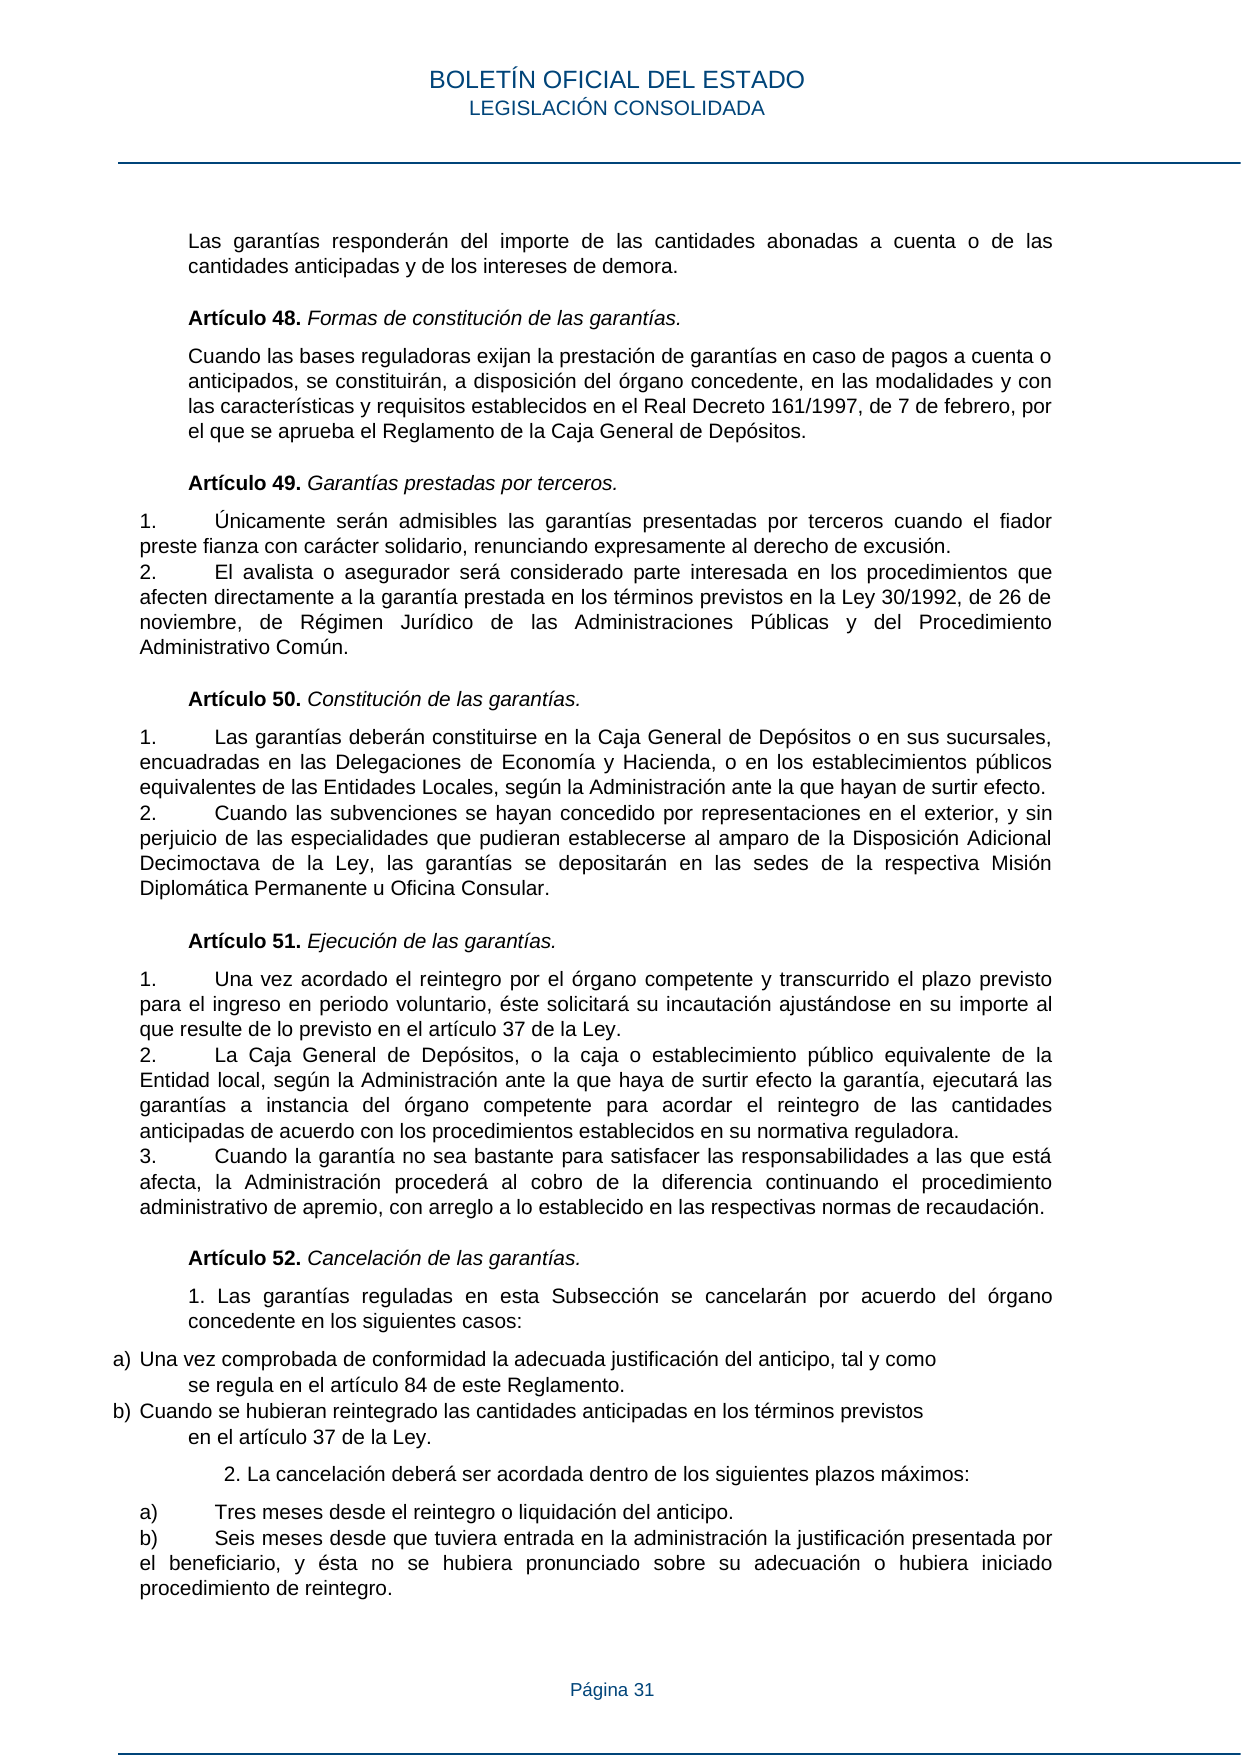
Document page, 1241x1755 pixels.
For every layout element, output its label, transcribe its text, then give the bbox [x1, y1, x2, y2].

list Las garantías deberán constituirse en la Caja General de Depósitos o en sus sucursales, encuadradas en las Delegaciones de Economía y Hacienda, o en los establecimientos públicos equivalentes de las Entidades Locales, según la Administración ante la que hayan de surtir efecto. [139, 725, 1053, 799]
list Seis meses desde que tuviera entrada en la administración la justificación presentada por el beneficiario, y ésta no se hubiera pronunciado sobre su adecuación o hubiera iniciado procedimiento de reintegro. [139, 1526, 1053, 1600]
list La Caja General de Depósitos, o la caja o establecimiento público equivalente de la Entidad local, según la Administración ante la que haya de surtir efecto la garantía, ejecutará las garantías a instancia del órgano competente para acordar el reintegro de las cantidades anticipadas de acuerdo con los procedimientos establecidos en su normativa reguladora. [139, 1043, 1053, 1142]
list Cuando la garantía no sea bastante para satisfacer las responsabilidades a las que está afecta, la Administración procederá al cobro de la diferencia continuando el procedimiento administrativo de apremio, con arreglo a lo establecido en las respectivas normas de recaudación. [139, 1144, 1053, 1218]
text se regula en el artículo 84 de este Reglamento. [188, 1373, 1053, 1397]
list Tres meses desde el reintegro o liquidación del anticipo. [139, 1499, 1053, 1523]
text Cuando las bases reguladoras exijan la prestación de garantías en caso de pagos a cuenta o anticipados, se constituirán, a disposición del órgano concedente, en las modalidades y con las características y requisitos establecidos en el Real Decreto 161/1997, de 7 de febrero, por el que se aprueba el Reglamento de la Caja General de Depósitos. [188, 344, 1053, 443]
text 1. Las garantías reguladas en esta Subsección se cancelarán por acuerdo del órgano concedente en los siguientes casos: [188, 1284, 1053, 1333]
list Cuando las subvenciones se hayan concedido por representaciones en el exterior, y sin perjuicio de las especialidades que pudieran establecerse al amparo de la Disposición Adicional Decimoctava de la Ley, las garantías se depositarán en las sedes de la respectiva Misión Diplomática Permanente u Oficina Consular. [139, 801, 1053, 900]
list Una vez comprobada de conformidad la adecuada justificación del anticipo, tal y como [113, 1347, 1053, 1371]
text Artículo 49. Garantías prestadas por terceros. [188, 471, 1053, 495]
text Las garantías responderán del importe de las cantidades abonadas a cuenta o de las cantidades anticipadas y de los intereses de demora. [188, 229, 1053, 278]
list Una vez acordado el reintegro por el órgano competente y transcurrido el plazo previsto para el ingreso en periodo voluntario, éste solicitará su incautación ajustándose en su importe al que resulte de lo previsto en el artículo 37 de la Ley. [139, 967, 1053, 1041]
text Artículo 51. Ejecución de las garantías. [188, 929, 1053, 953]
text 2. La cancelación deberá ser acordada dentro de los siguientes plazos máximos: [224, 1462, 1053, 1486]
list El avalista o asegurador será considerado parte interesada en los procedimientos que afecten directamente a la garantía prestada en los términos previstos en la Ley 30/1992, de 26 de noviembre, de Régimen Jurídico de las Administraciones Públicas y del Procedimiento Administrativo Común. [139, 560, 1053, 659]
text Artículo 50. Constitución de las garantías. [188, 687, 1053, 711]
list Únicamente serán admisibles las garantías presentadas por terceros cuando el fiador preste fianza con carácter solidario, renunciando expresamente al derecho de excusión. [139, 509, 1053, 558]
text Artículo 52. Cancelación de las garantías. [188, 1246, 1053, 1270]
list Cuando se hubieran reintegrado las cantidades anticipadas en los términos previstos [113, 1399, 1053, 1423]
text en el artículo 37 de la Ley. [188, 1425, 1053, 1449]
text Artículo 48. Formas de constitución de las garantías. [188, 306, 1053, 330]
